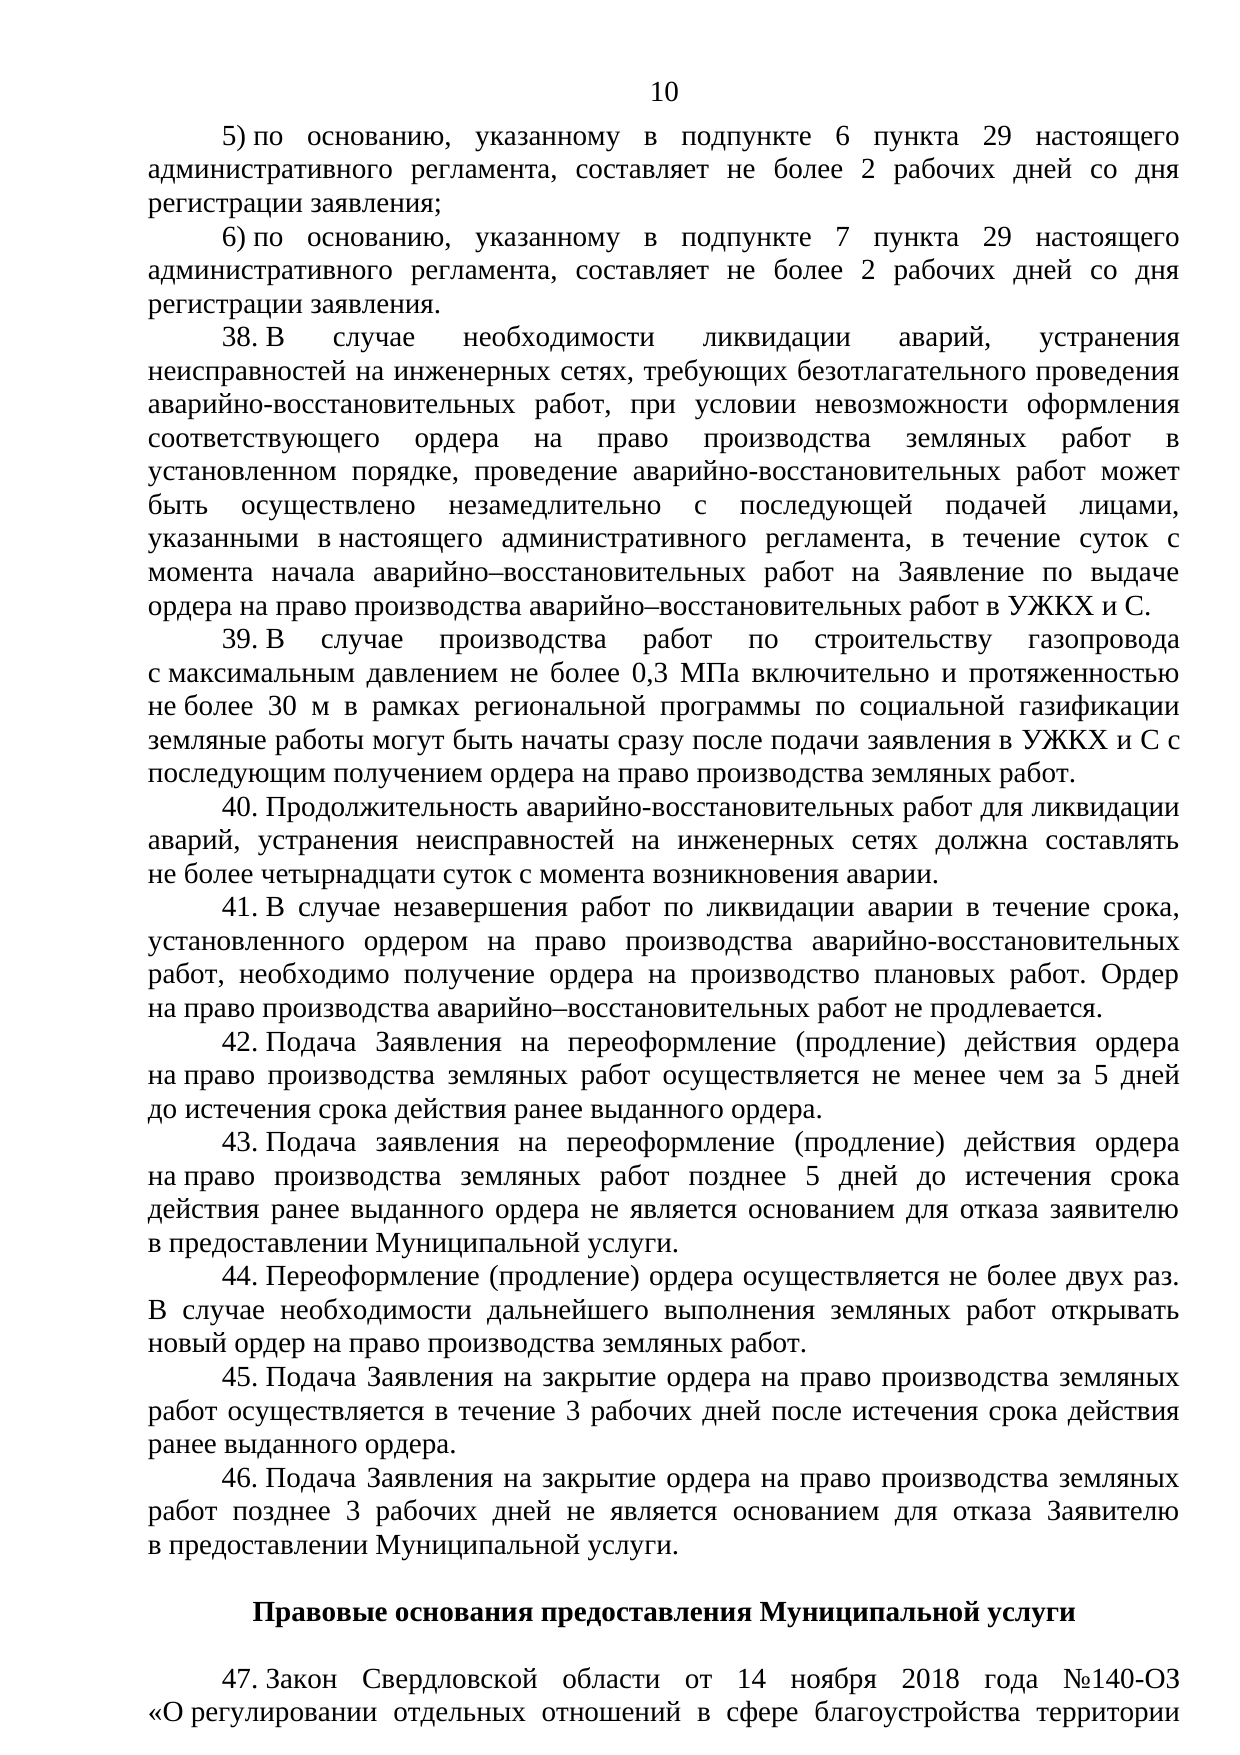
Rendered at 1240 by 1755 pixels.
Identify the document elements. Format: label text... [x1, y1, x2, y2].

text 39. В случае производства работ по строительству газопровода с максимальным давлением не более 0,3 МПа включительно и протяженностью не более 30 м в рамках региональной программы по социальной газификации земляные работы могут быть начаты сразу после подачи заявления в УЖКХ и С с последующим получением ордера на право производства земляных работ. [148, 621, 1181, 789]
text 44. Переоформление (продление) ордера осуществляется не более двух раз. В случае необходимости дальнейшего выполнения земляных работ открывать новый ордер на право производства земляных работ. [148, 1258, 1181, 1359]
text 45. Подача Заявления на закрытие ордера на право производства земляных работ осуществляется в течение 3 рабочих дней после истечения срока действия ранее выданного ордера. [148, 1359, 1181, 1460]
text 47. Закон Свердловской области от 14 ноября 2018 года №140-ОЗ «О регулировании отдельных отношений в сфере благоустройства территории [148, 1661, 1181, 1728]
text 5) по основанию, указанному в подпункте 6 пункта 29 настоящего административного регламента, составляет не более 2 рабочих дней со дня регистрации заявления; [148, 118, 1181, 219]
text Правовые основания предоставления Муниципальной услуги [148, 1594, 1181, 1627]
text 40. Продолжительность аварийно-восстановительных работ для ликвидации аварий, устранения неисправностей на инженерных сетях должна составлять не более четырнадцати суток с момента возникновения аварии. [148, 789, 1181, 889]
text 6) по основанию, указанному в подпункте 7 пункта 29 настоящего административного регламента, составляет не более 2 рабочих дней со дня регистрации заявления. [148, 219, 1181, 319]
text 43. Подача заявления на переоформление (продление) действия ордера на право производства земляных работ позднее 5 дней до истечения срока действия ранее выданного ордера не является основанием для отказа заявителю в предоставлении Муниципальной услуги. [148, 1124, 1181, 1258]
text 38. В случае необходимости ликвидации аварий, устранения неисправностей на инженерных сетях, требующих безотлагательного проведения аварийно-восстановительных работ, при условии невозможности оформления соответствующего ордера на право производства земляных работ в установленном порядке, проведение аварийно-восстановительных работ может быть осуществлено незамедлительно с последующей подачей лицами, указанными в настоящего административного регламента, в течение суток с момента начала аварийно–восстановительных работ на Заявление по выдаче ордера на право производства аварийно–восстановительных работ в УЖКХ и С. [148, 319, 1181, 621]
text 42. Подача Заявления на переоформление (продление) действия ордера на право производства земляных работ осуществляется не менее чем за 5 дней до истечения срока действия ранее выданного ордера. [148, 1024, 1181, 1124]
text 41. В случае незавершения работ по ликвидации аварии в течение срока, установленного ордером на право производства аварийно-восстановительных работ, необходимо получение ордера на производство плановых работ. Ордер на право производства аварийно–восстановительных работ не продлевается. [148, 889, 1181, 1024]
text 46. Подача Заявления на закрытие ордера на право производства земляных работ позднее 3 рабочих дней не является основанием для отказа Заявителю в предоставлении Муниципальной услуги. [148, 1460, 1181, 1560]
